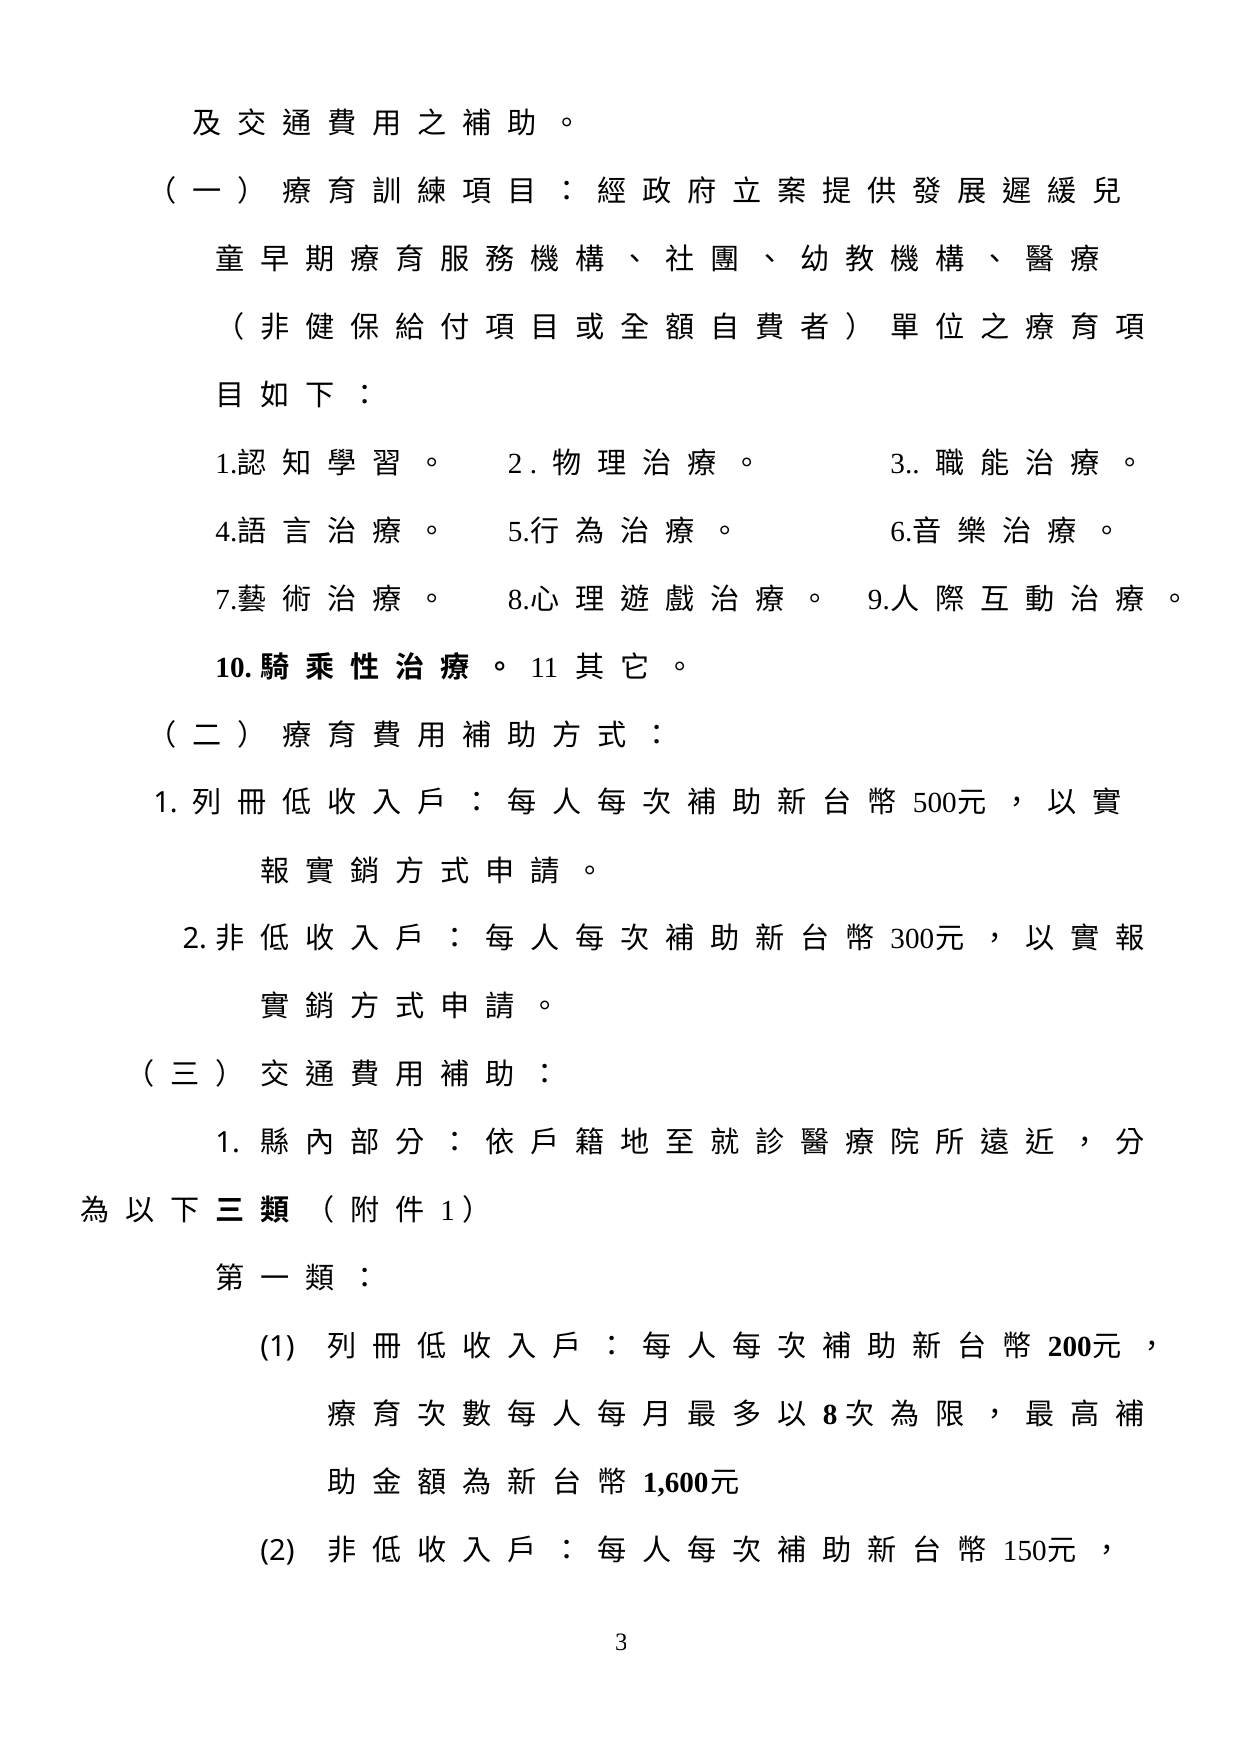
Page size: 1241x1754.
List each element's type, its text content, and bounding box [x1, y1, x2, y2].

text （二）療育費用補助方式： [143, 698, 1160, 766]
text （一）療育訓練項目：經政府立案提供發展遲緩兒童早期療育服務機構、社團、幼教機構、醫療（非健保給付項目或全額自費者）單位之療育項目如下： [146, 155, 1160, 427]
text 1.列冊低收入戶：每人每次補助新台幣500元，以實報實銷方式申請。 [80, 766, 1160, 902]
text 1.認知學習。 2 .物理治療。 3..職能治療。 [124, 427, 1160, 495]
text （三）交通費用補助： [80, 1038, 1160, 1106]
text 第一類： [124, 1242, 1160, 1310]
text 及交通費用之補助。 [133, 87, 1160, 155]
list 列冊低收入戶：每人每次補助新台幣200元，療育次數每人每月最多以8次為限，最高補助金額為新台幣1,600元 [257, 1310, 1160, 1513]
text 2.非低收入戶：每人每次補助新台幣300元，以實報實銷方式申請。 [23, 902, 1160, 1038]
list 非低收入戶：每人每次補助新台幣150元， [257, 1513, 1160, 1581]
text 10.騎乘性治療。11其它。 [80, 631, 1160, 698]
text 7.藝術治療。 8.心理遊戲治療。 9.人際互動治療。 [80, 563, 1160, 631]
text 1.縣內部分：依戶籍地至就診醫療院所遠近，分為以下三類（附件1） [80, 1106, 1160, 1242]
text 4.語言治療。 5.行為治療。 6.音樂治療。 [80, 495, 1160, 563]
